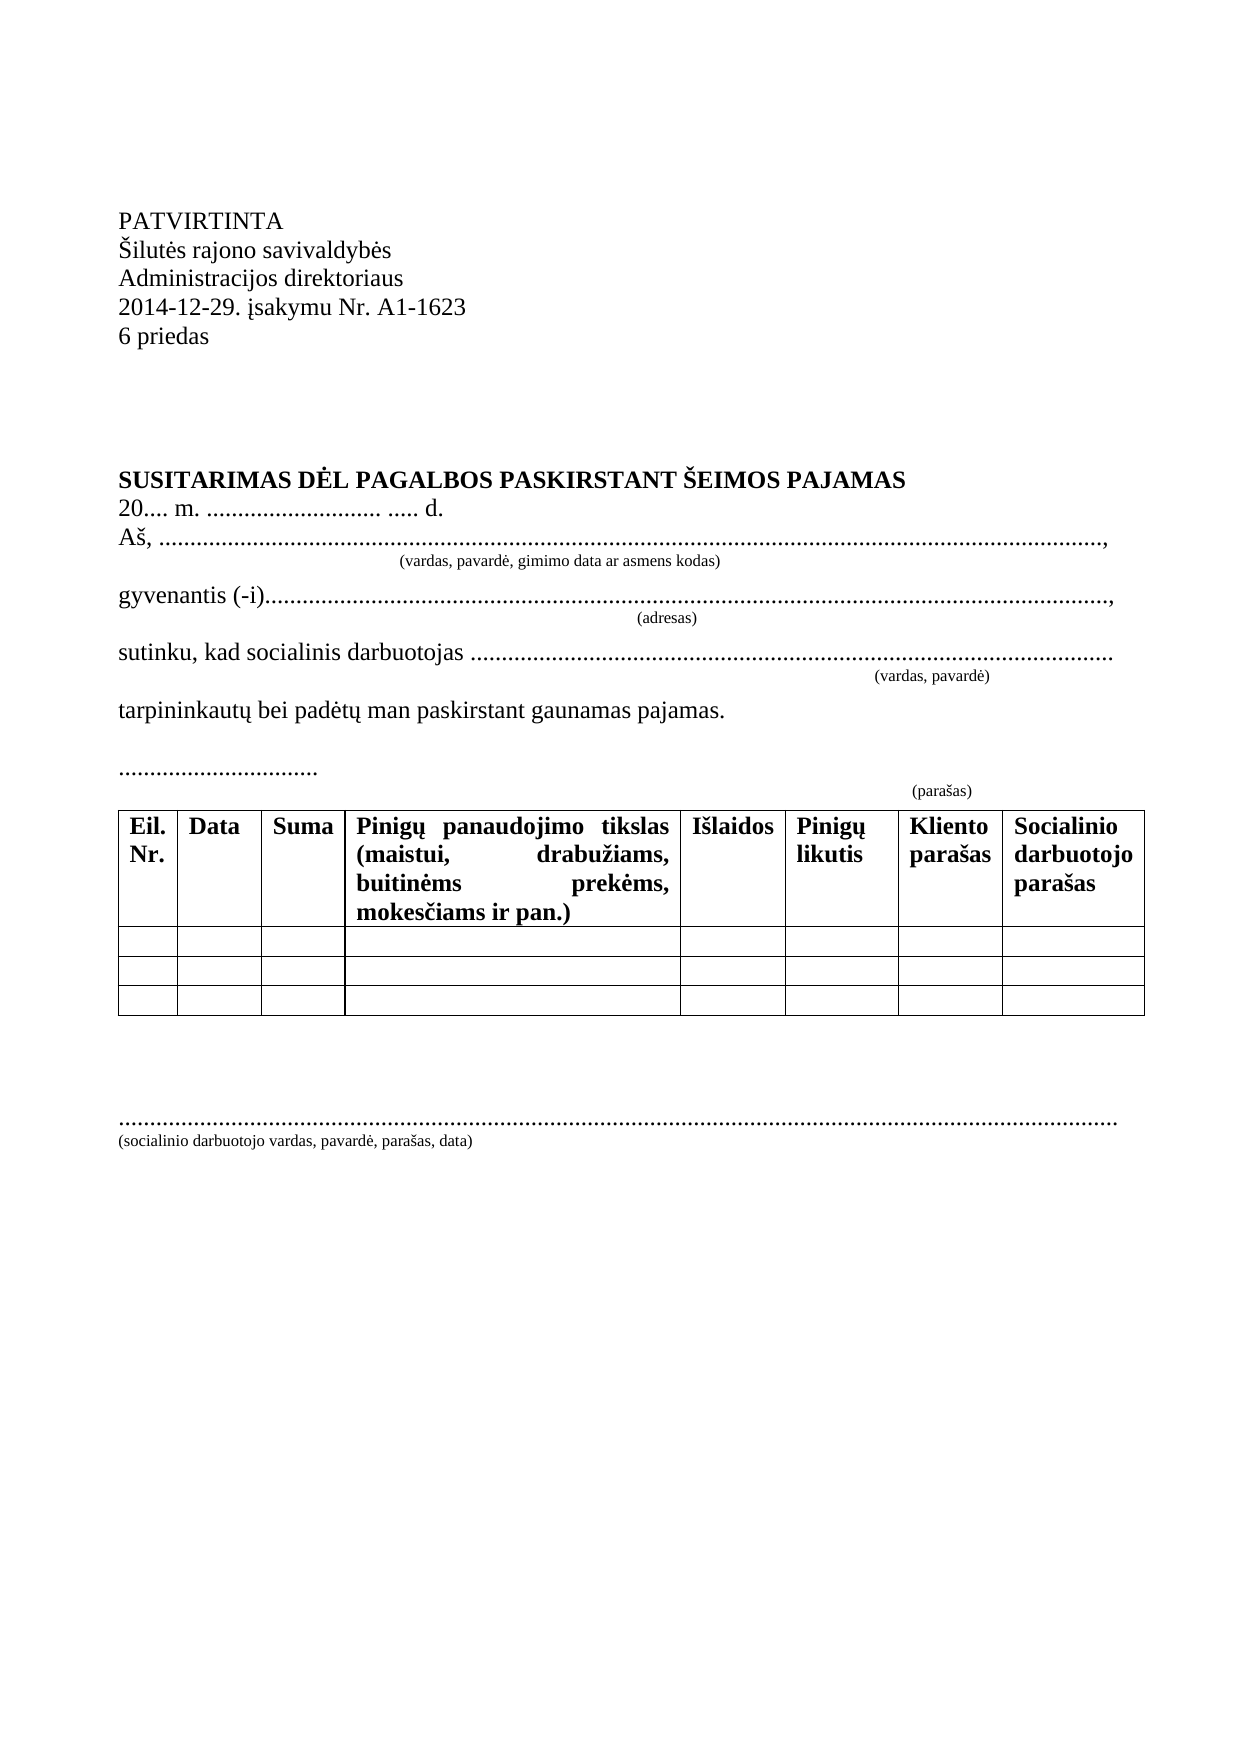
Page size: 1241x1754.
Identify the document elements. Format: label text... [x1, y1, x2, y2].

text 6 priedas [118, 321, 1122, 350]
table_cell [178, 927, 261, 956]
text gyvenantis (-i)......................................................................................................................................., [118, 580, 1122, 608]
table_header Data [178, 811, 261, 926]
table_cell [1003, 957, 1144, 985]
table_cell [1003, 927, 1144, 956]
table_header Pinigų panaudojimo tikslas (maistui, drabužiams, buitinėms prekėms, mokesčiams ir pan.) [346, 811, 680, 926]
text ................................................................................................................................................................ (socialinio darbuotojo vardas, pavardė, parašas, data) [118, 1102, 1122, 1160]
table_cell [681, 986, 785, 1015]
table_cell [786, 986, 898, 1015]
text PATVIRTINTA [118, 206, 1122, 235]
text (vardas, pavardė, gimimo data ar asmens kodas) [118, 551, 1122, 580]
table_cell [346, 986, 680, 1015]
table_cell [899, 986, 1002, 1015]
table_cell [262, 927, 344, 956]
table_cell [1003, 986, 1144, 1015]
text tarpininkautų bei padėtų man paskirstant gaunamas pajamas. [118, 695, 1122, 723]
text Administracijos direktoriaus [118, 263, 1122, 292]
table_header Pinigų likutis [786, 811, 898, 926]
table_header Eil. Nr. [119, 811, 177, 926]
table_cell [119, 957, 177, 985]
table_cell [262, 986, 344, 1015]
text Aš, ......................................................................................................................................................., [118, 522, 1122, 551]
table_header Suma [262, 811, 344, 926]
table_cell [178, 957, 261, 985]
table_cell [119, 986, 177, 1015]
table_cell [681, 957, 785, 985]
text 20.... m. ............................ ..... d. [118, 493, 1122, 522]
text (parašas) [118, 781, 1122, 810]
table_cell [899, 957, 1002, 985]
table_header Kliento parašas [899, 811, 1002, 926]
table_cell [346, 957, 680, 985]
table_cell [786, 957, 898, 985]
table_cell [262, 957, 344, 985]
table_cell [681, 927, 785, 956]
table_cell [346, 927, 680, 956]
table_cell [786, 927, 898, 956]
table_cell [119, 927, 177, 956]
text sutinku, kad socialinis darbuotojas ....................................................................................................... [118, 637, 1122, 666]
text ................................ [118, 752, 1122, 781]
table_cell [178, 986, 261, 1015]
table_header Socialinio darbuotojo parašas [1003, 811, 1144, 926]
table_header Išlaidos [681, 811, 785, 926]
text (adresas) [118, 608, 1122, 637]
text (vardas, pavardė) [118, 666, 1122, 695]
table_cell [899, 927, 1002, 956]
text Šilutės rajono savivaldybės [118, 235, 1122, 263]
text SUSITARIMAS DĖL PAGALBOS PASKIRSTANT ŠEIMOS PAJAMAS [118, 465, 1122, 493]
text 2014-12-29. įsakymu Nr. A1-1623 [118, 292, 1122, 321]
